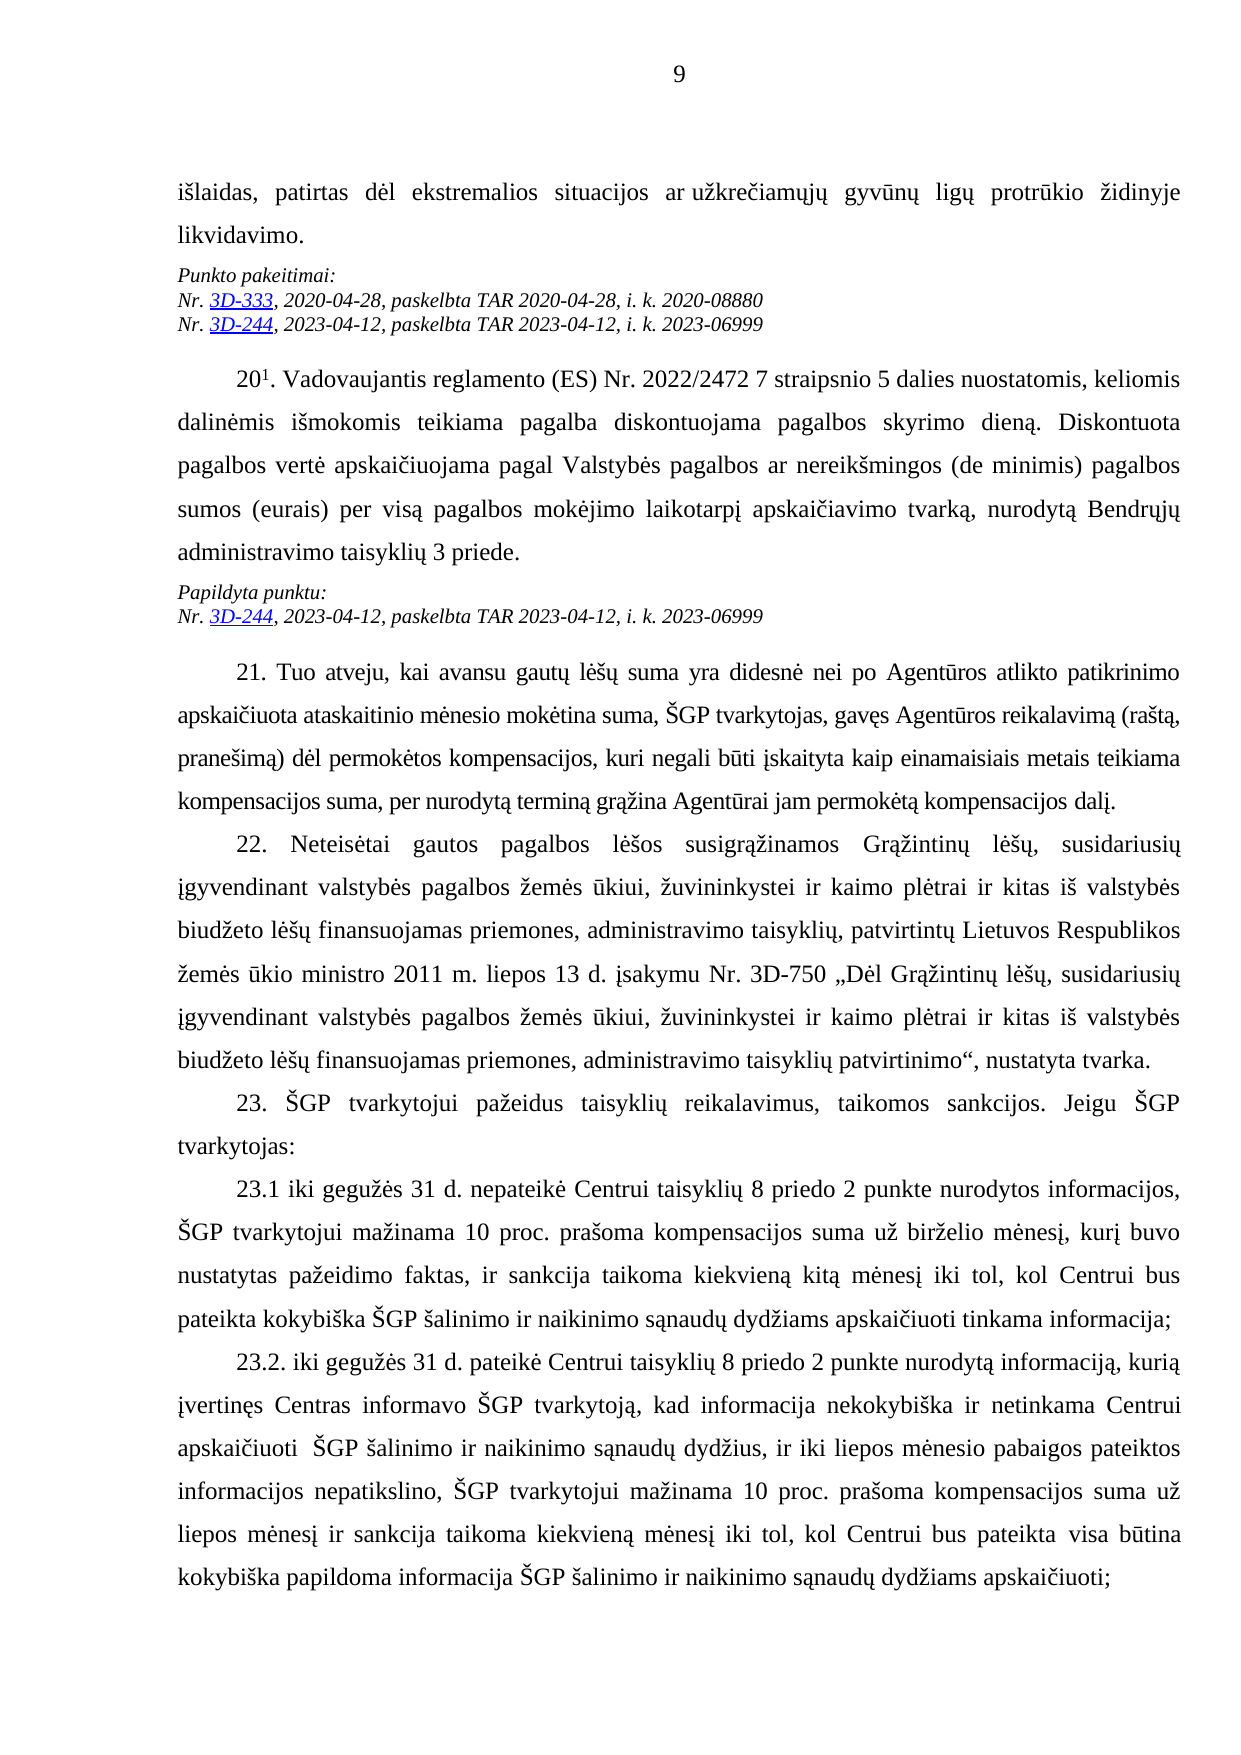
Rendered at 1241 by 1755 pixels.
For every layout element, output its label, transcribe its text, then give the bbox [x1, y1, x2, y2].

text išlaidas, patirtas dėl ekstremalios situacijos ar užkrečiamųjų gyvūnų ligų protrūkio židinyje likvidavimo. [177, 177, 1181, 249]
text 23.2. iki gegužės 31 d. pateikė Centrui taisyklių 8 priedo 2 punkte nurodytą informaciją, kurią įvertinęs Centras informavo ŠGP tvarkytoją, kad informacija nekokybiška ir netinkama Centrui apskaičiuoti ŠGP šalinimo ir naikinimo sąnaudų dydžius, ir iki liepos mėnesio pabaigos pateiktos informacijos nepatikslino, ŠGP tvarkytojui mažinama 10 proc. prašoma kompensacijos suma už liepos mėnesį ir sankcija taikoma kiekvieną mėnesį iki tol, kol Centrui bus pateikta visa būtina kokybiška papildoma informacija ŠGP šalinimo ir naikinimo sąnaudų dydžiams apskaičiuoti; [177, 1347, 1181, 1591]
text 201. Vadovaujantis reglamento (ES) Nr. 2022/2472 7 straipsnio 5 dalies nuostatomis, keliomis dalinėmis išmokomis teikiama pagalba diskontuojama pagalbos skyrimo dieną. Diskontuota pagalbos vertė apskaičiuojama pagal Valstybės pagalbos ar nereikšmingos (de minimis) pagalbos sumos (eurais) per visą pagalbos mokėjimo laikotarpį apskaičiavimo tvarką, nurodytą Bendrųjų administravimo taisyklių 3 priede. [177, 364, 1181, 566]
text Papildyta punktu: [177, 580, 1181, 604]
text Nr. 3D-244, 2023-04-12, paskelbta TAR 2023-04-12, i. k. 2023-06999 [177, 604, 1181, 628]
text 22. Neteisėtai gautos pagalbos lėšos susigrąžinamos Grąžintinų lėšų, susidariusių įgyvendinant valstybės pagalbos žemės ūkiui, žuvininkystei ir kaimo plėtrai ir kitas iš valstybės biudžeto lėšų finansuojamas priemones, administravimo taisyklių, patvirtintų Lietuvos Respublikos žemės ūkio ministro 2011 m. liepos 13 d. įsakymu Nr. 3D-750 „Dėl Grąžintinų lėšų, susidariusių įgyvendinant valstybės pagalbos žemės ūkiui, žuvininkystei ir kaimo plėtrai ir kitas iš valstybės biudžeto lėšų finansuojamas priemones, administravimo taisyklių patvirtinimo“, nustatyta tvarka. [177, 829, 1181, 1074]
text 21. Tuo atveju, kai avansu gautų lėšų suma yra didesnė nei po Agentūros atlikto patikrinimo apskaičiuota ataskaitinio mėnesio mokėtina suma, ŠGP tvarkytojas, gavęs Agentūros reikalavimą (raštą, pranešimą) dėl permokėtos kompensacijos, kuri negali būti įskaityta kaip einamaisiais metais teikiama kompensacijos suma, per nurodytą terminą grąžina Agentūrai jam permokėtą kompensacijos dalį. [177, 657, 1181, 815]
text 23.1 iki gegužės 31 d. nepateikė Centrui taisyklių 8 priedo 2 punkte nurodytos informacijos, ŠGP tvarkytojui mažinama 10 proc. prašoma kompensacijos suma už birželio mėnesį, kurį buvo nustatytas pažeidimo faktas, ir sankcija taikoma kiekvieną kitą mėnesį iki tol, kol Centrui bus pateikta kokybiška ŠGP šalinimo ir naikinimo sąnaudų dydžiams apskaičiuoti tinkama informacija; [177, 1174, 1181, 1332]
text Nr. 3D-244, 2023-04-12, paskelbta TAR 2023-04-12, i. k. 2023-06999 [177, 312, 1181, 336]
text 23. ŠGP tvarkytojui pažeidus taisyklių reikalavimus, taikomos sankcijos. Jeigu ŠGP tvarkytojas: [177, 1088, 1181, 1160]
text Nr. 3D-333, 2020-04-28, paskelbta TAR 2020-04-28, i. k. 2020-08880 [177, 287, 1181, 312]
text Punkto pakeitimai: [177, 263, 1181, 287]
